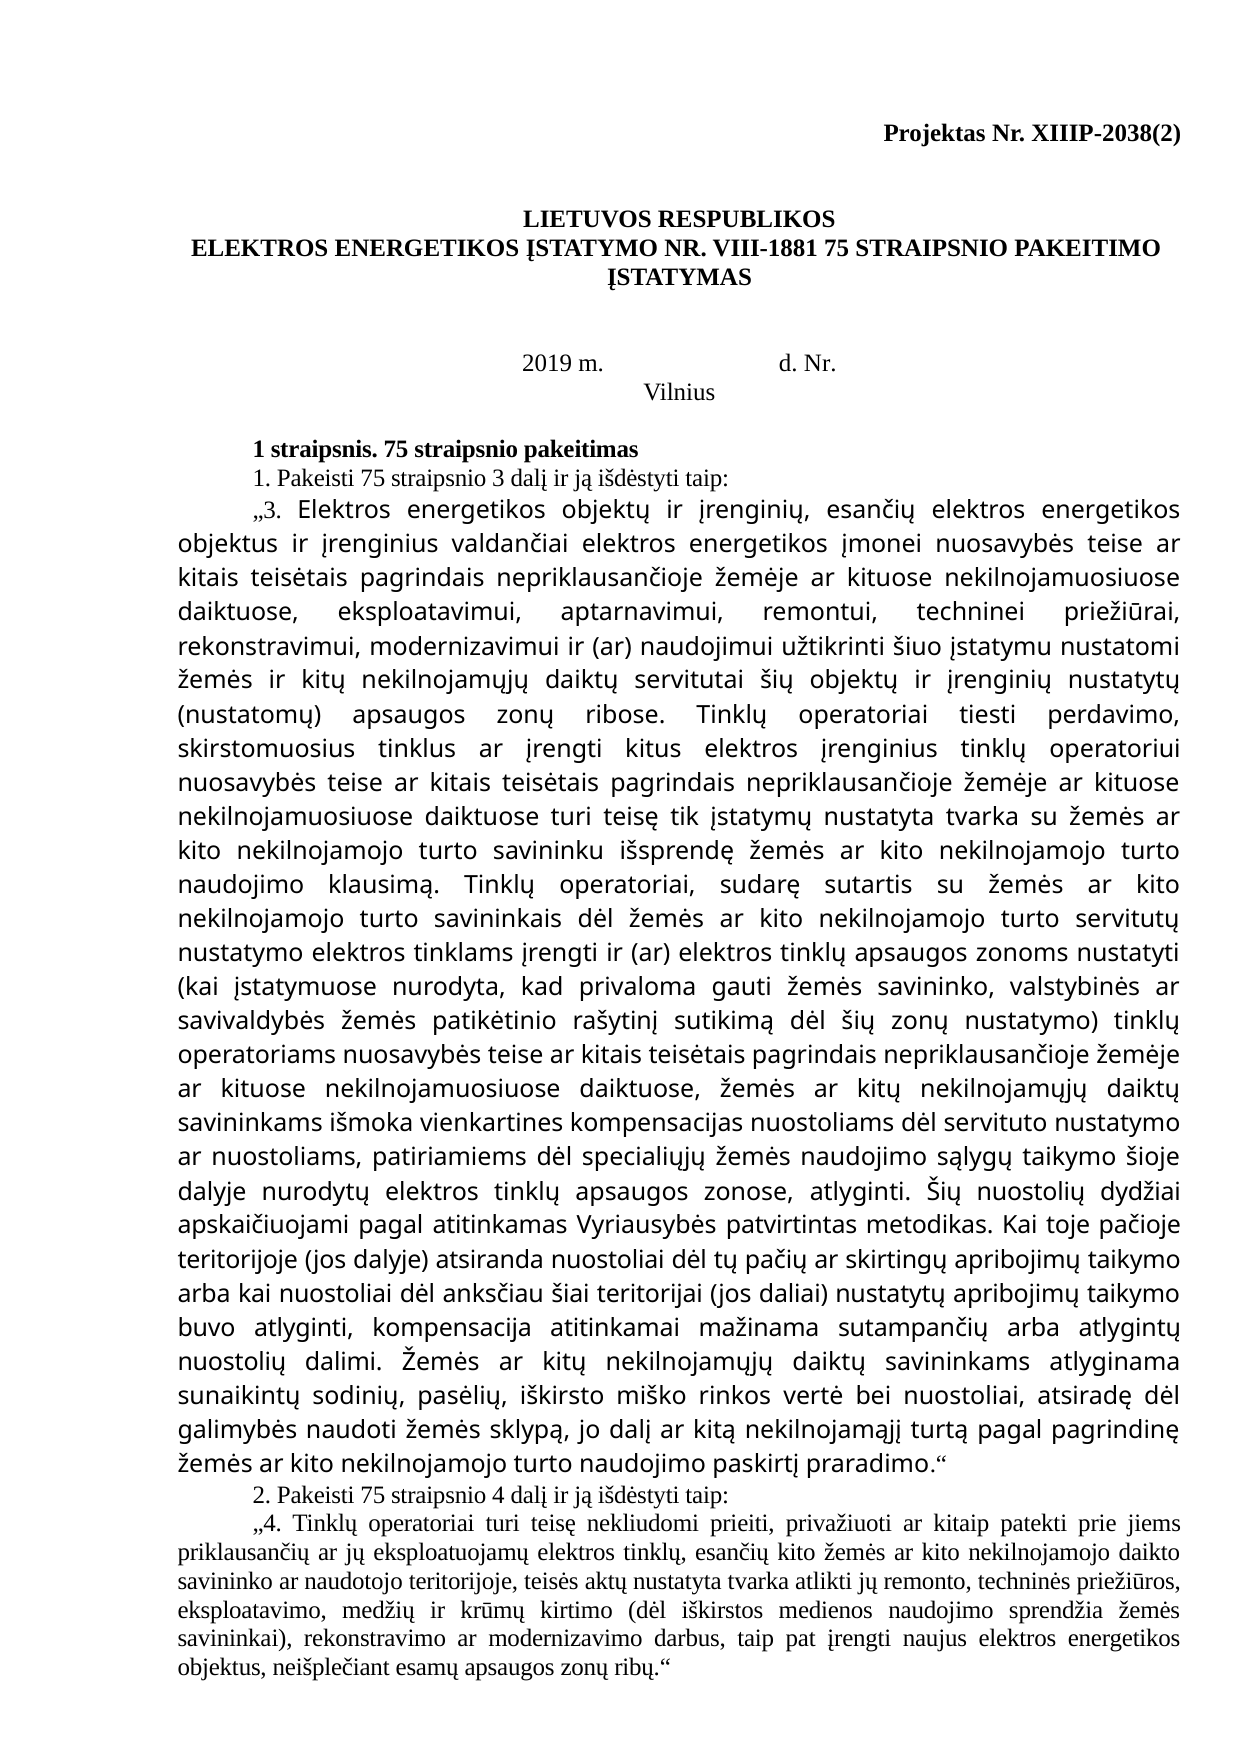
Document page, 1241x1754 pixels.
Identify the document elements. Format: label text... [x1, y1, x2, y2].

text 1 straipsnis. 75 straipsnio pakeitimas [177, 434, 1181, 463]
text Projektas Nr. XIIIP-2038(2) [177, 118, 1181, 147]
text 2. Pakeisti 75 straipsnio 4 dalį ir ją išdėstyti taip: [177, 1480, 1181, 1508]
text 2019 m. d. Nr. [177, 348, 1181, 377]
text LIETUVOS RESPUBLIKOS [177, 204, 1181, 233]
text „4. Tinklų operatoriai turi teisę nekliudomi prieiti, privažiuoti ar kitaip patekti prie jiems priklausančių ar jų eksploatuojamų elektros tinklų, esančių kito žemės ar kito nekilnojamojo daikto savininko ar naudotojo teritorijoje, teisės aktų nustatyta tvarka atlikti jų remonto, techninės priežiūros, eksploatavimo, medžių ir krūmų kirtimo (dėl iškirstos medienos naudojimo sprendžia žemės savininkai), rekonstravimo ar modernizavimo darbus, taip pat įrengti naujus elektros energetikos objektus, neišplečiant esamų apsaugos zonų ribų.“ [177, 1508, 1181, 1681]
text ĮSTATYMAS [177, 262, 1181, 291]
text ELEKTROS ENERGETIKOS ĮSTATYMO Nr. VIII-1881 75 straipsnio PAKEITIMO [177, 233, 1181, 262]
text „3. Elektros energetikos objektų ir įrenginių, esančių elektros energetikos objektus ir įrenginius valdančiai elektros energetikos įmonei nuosavybės teise ar kitais teisėtais pagrindais nepriklausančioje žemėje ar kituose nekilnojamuosiuose daiktuose, eksploatavimui, aptarnavimui, remontui, techninei priežiūrai, rekonstravimui, modernizavimui ir (ar) naudojimui užtikrinti šiuo įstatymu nustatomi žemės ir kitų nekilnojamųjų daiktų servitutai šių objektų ir įrenginių nustatytų (nustatomų) apsaugos zonų ribose. Tinklų operatoriai tiesti perdavimo, skirstomuosius tinklus ar įrengti kitus elektros įrenginius tinklų operatoriui nuosavybės teise ar kitais teisėtais pagrindais nepriklausančioje žemėje ar kituose nekilnojamuosiuose daiktuose turi teisę tik įstatymų nustatyta tvarka su žemės ar kito nekilnojamojo turto savininku išsprendę žemės ar kito nekilnojamojo turto naudojimo klausimą. Tinklų operatoriai, sudarę sutartis su žemės ar kito nekilnojamojo turto savininkais dėl žemės ar kito nekilnojamojo turto servitutų nustatymo elektros tinklams įrengti ir (ar) elektros tinklų apsaugos zonoms nustatyti (kai įstatymuose nurodyta, kad privaloma gauti žemės savininko, valstybinės ar savivaldybės žemės patikėtinio rašytinį sutikimą dėl šių zonų nustatymo) tinklų operatoriams nuosavybės teise ar kitais teisėtais pagrindais nepriklausančioje žemėje ar kituose nekilnojamuosiuose daiktuose, žemės ar kitų nekilnojamųjų daiktų savininkams išmoka vienkartines kompensacijas nuostoliams dėl servituto nustatymo ar nuostoliams, patiriamiems dėl specialiųjų žemės naudojimo sąlygų taikymo šioje dalyje nurodytų elektros tinklų apsaugos zonose, atlyginti. Šių nuostolių dydžiai apskaičiuojami pagal atitinkamas Vyriausybės patvirtintas metodikas. Kai toje pačioje teritorijoje (jos dalyje) atsiranda nuostoliai dėl tų pačių ar skirtingų apribojimų taikymo arba kai nuostoliai dėl anksčiau šiai teritorijai (jos daliai) nustatytų apribojimų taikymo buvo atlyginti, kompensacija atitinkamai mažinama sutampančių arba atlygintų nuostolių dalimi. Žemės ar kitų nekilnojamųjų daiktų savininkams atlyginama sunaikintų sodinių, pasėlių, iškirsto miško rinkos vertė bei nuostoliai, atsiradę dėl galimybės naudoti žemės sklypą, jo dalį ar kitą nekilnojamąjį turtą pagal pagrindinę žemės ar kito nekilnojamojo turto naudojimo paskirtį praradimo.“ [177, 492, 1181, 1480]
text 1. Pakeisti 75 straipsnio 3 dalį ir ją išdėstyti taip: [177, 463, 1181, 492]
text Vilnius [177, 377, 1181, 406]
